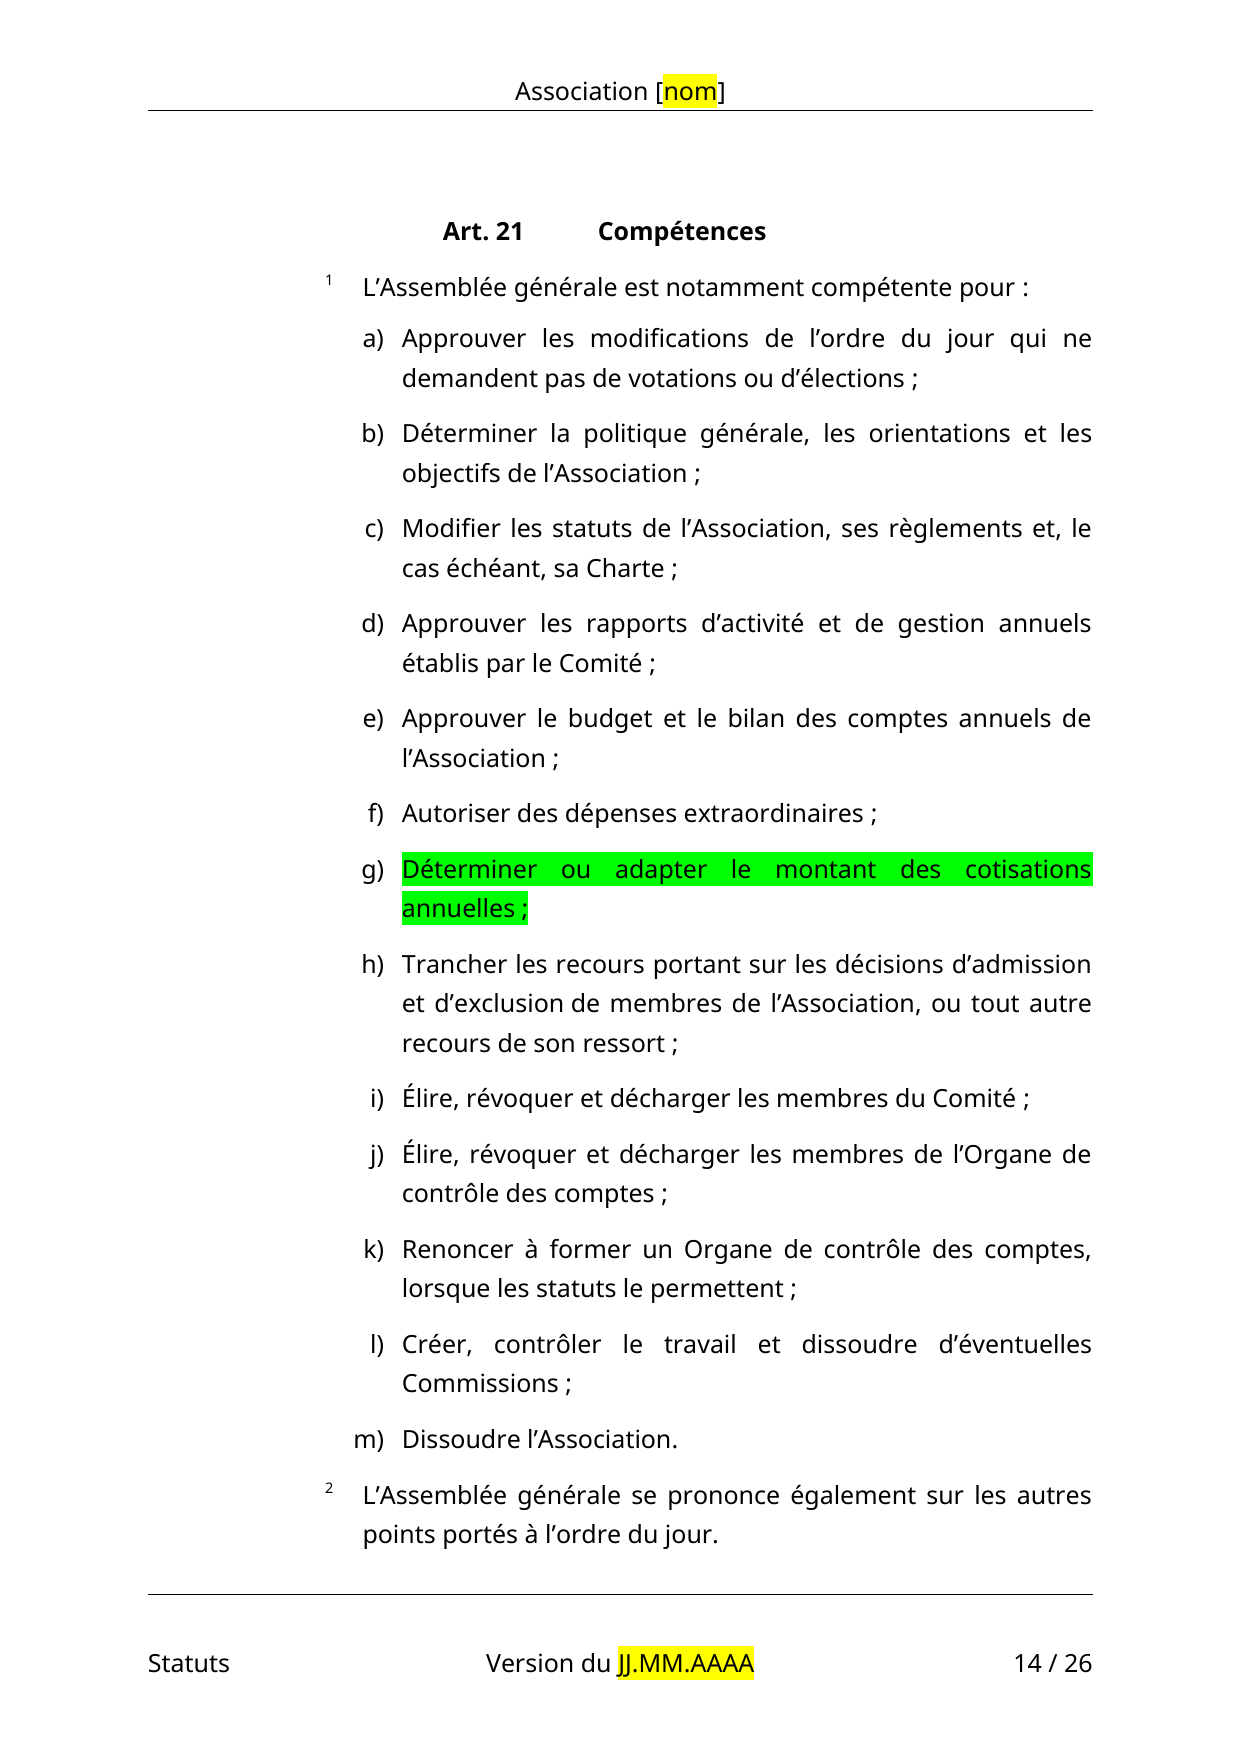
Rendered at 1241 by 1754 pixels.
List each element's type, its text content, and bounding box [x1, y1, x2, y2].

list Dissoudre l’Association. [384, 1422, 1093, 1456]
list Modifier les statuts de l’Association, ses règlements et, le cas échéant, sa Charte ; [384, 511, 1093, 584]
list Élire, révoquer et décharger les membres du Comité ; [384, 1081, 1093, 1115]
list Élire, révoquer et décharger les membres de l’Organe de contrôle des comptes ; [384, 1137, 1093, 1210]
list L’Assemblée générale est notamment compétente pour : [325, 269, 1093, 303]
list L’Assemblée générale se prononce également sur les autres points portés à l’ordre du jour. [325, 1478, 1093, 1551]
list Déterminer ou adapter le montant des cotisations annuelles ; [384, 852, 1093, 925]
list Approuver les rapports d’activité et de gestion annuels établis par le Comité ; [384, 606, 1093, 679]
list Déterminer la politique générale, les orientations et les objectifs de l’Association ; [384, 416, 1093, 489]
list Trancher les recours portant sur les décisions d’admission et d’exclusion de membres de l’Association, ou tout autre recours de son ressort ; [384, 947, 1093, 1059]
list Approuver les modifications de l’ordre du jour qui ne demandent pas de votations ou d’élections ; [384, 321, 1093, 394]
list Approuver le budget et le bilan des comptes annuels de l’Association ; [384, 701, 1093, 774]
subtitle Compétences [443, 213, 1093, 248]
list Autoriser des dépenses extraordinaires ; [384, 796, 1093, 830]
list Renoncer à former un Organe de contrôle des comptes, lorsque les statuts le permettent ; [384, 1232, 1093, 1305]
list Créer, contrôler le travail et dissoudre d’éventuelles Commissions ; [384, 1327, 1093, 1400]
